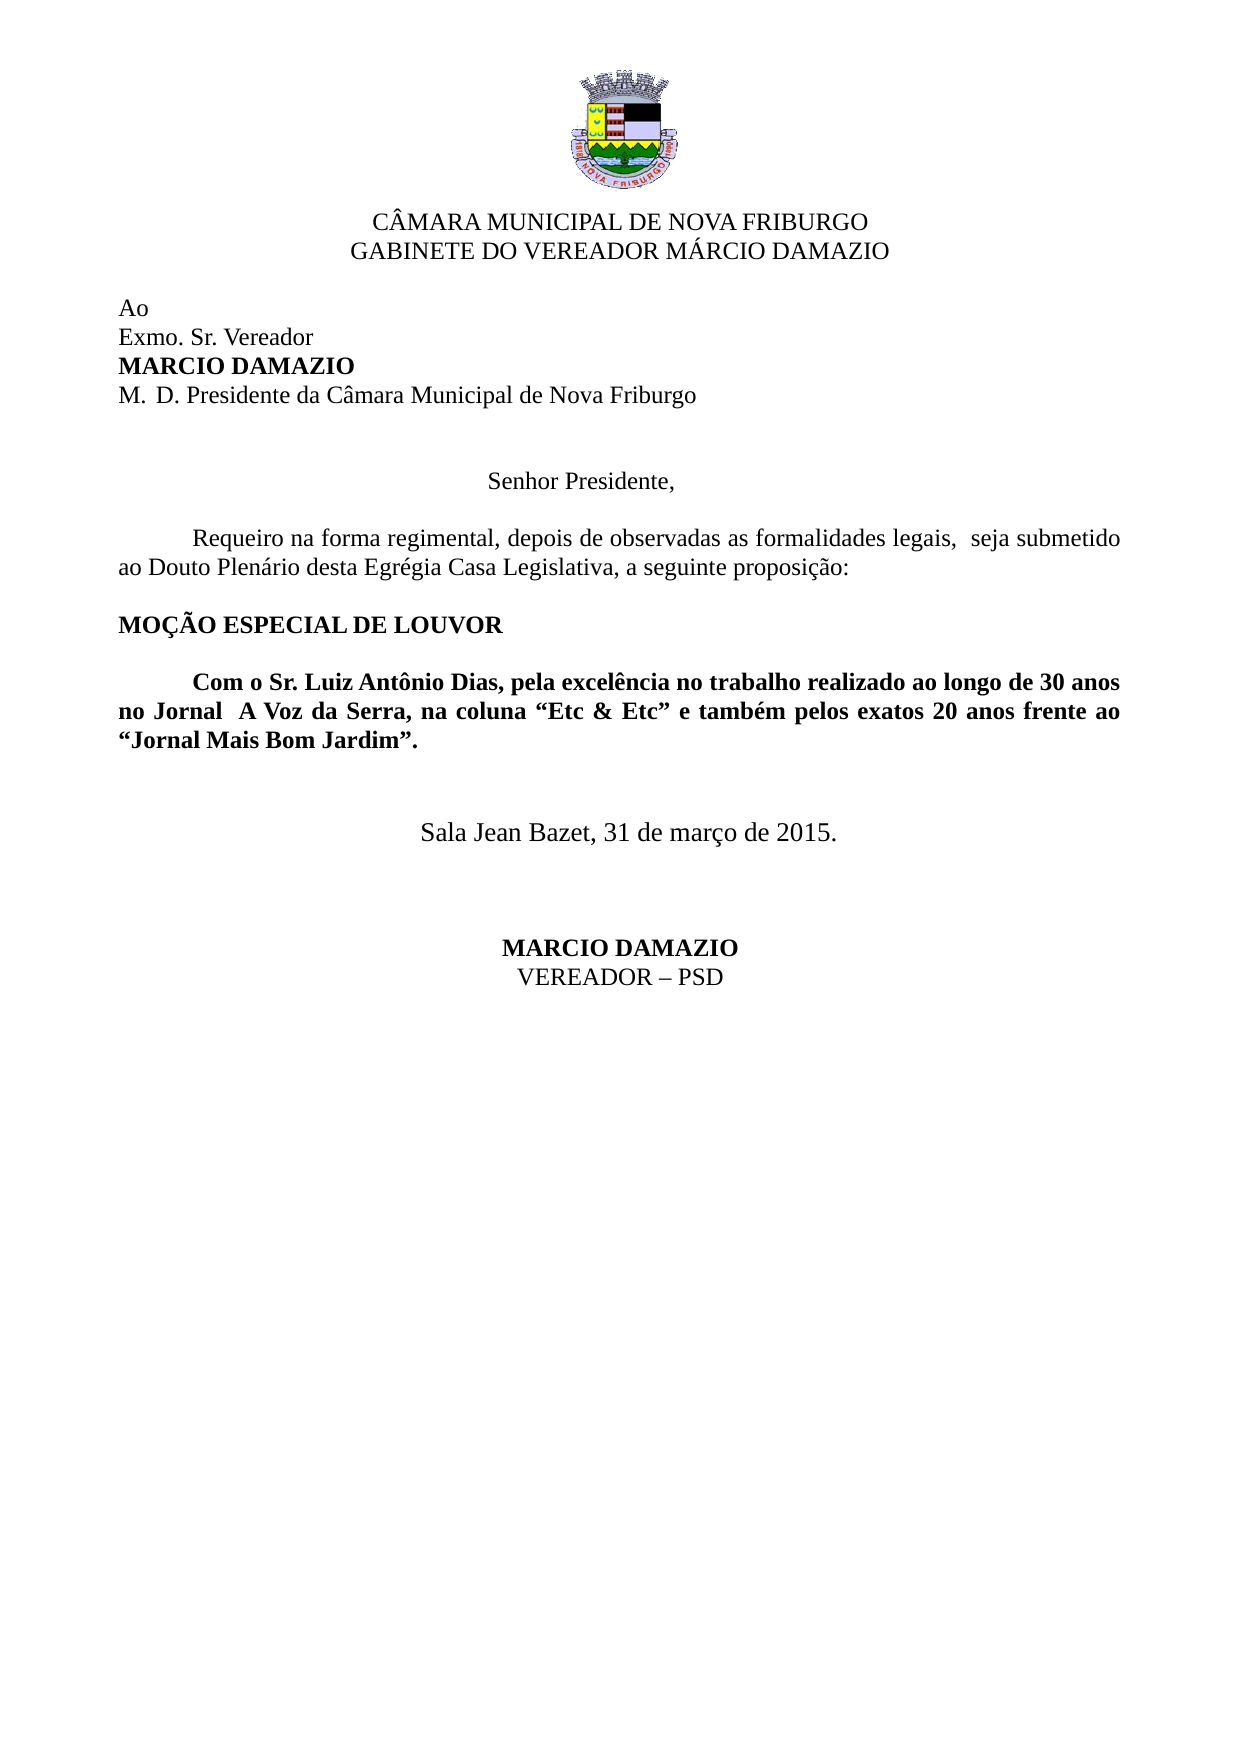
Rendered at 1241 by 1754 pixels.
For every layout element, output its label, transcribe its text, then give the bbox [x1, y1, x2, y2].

text MARCIO DAMAZIO [118, 351, 1122, 380]
text MOÇÃO ESPECIAL DE LOUVOR [118, 610, 1122, 638]
text Senhor Presidente, [118, 466, 1122, 495]
text MARCIO DAMAZIO [118, 933, 1122, 962]
text Exmo. Sr. Vereador [118, 322, 1122, 351]
text Ao [118, 293, 1122, 322]
list D. Presidente da Câmara Municipal de Nova Friburgo [118, 380, 1122, 408]
text Sala Jean Bazet, 31 de março de 2015. [118, 816, 1122, 847]
text Com o Sr. Luiz Antônio Dias, pela excelência no trabalho realizado ao longo de 30 anos no Jornal A Voz da Serra, na coluna “Etc & Etc” e também pelos exatos 20 anos frente ao “Jornal Mais Bom Jardim”. [118, 667, 1122, 753]
text GABINETE DO VEREADOR MÁRCIO DAMAZIO [118, 236, 1122, 265]
text Requeiro na forma regimental, depois de observadas as formalidades legais, seja submetido ao Douto Plenário desta Egrégia Casa Legislativa, a seguinte proposição: [118, 523, 1122, 581]
text CÂMARA MUNICIPAL DE NOVA FRIBURGO [118, 207, 1122, 236]
text VEREADOR – PSD [118, 962, 1122, 991]
picture [554, 57, 686, 199]
